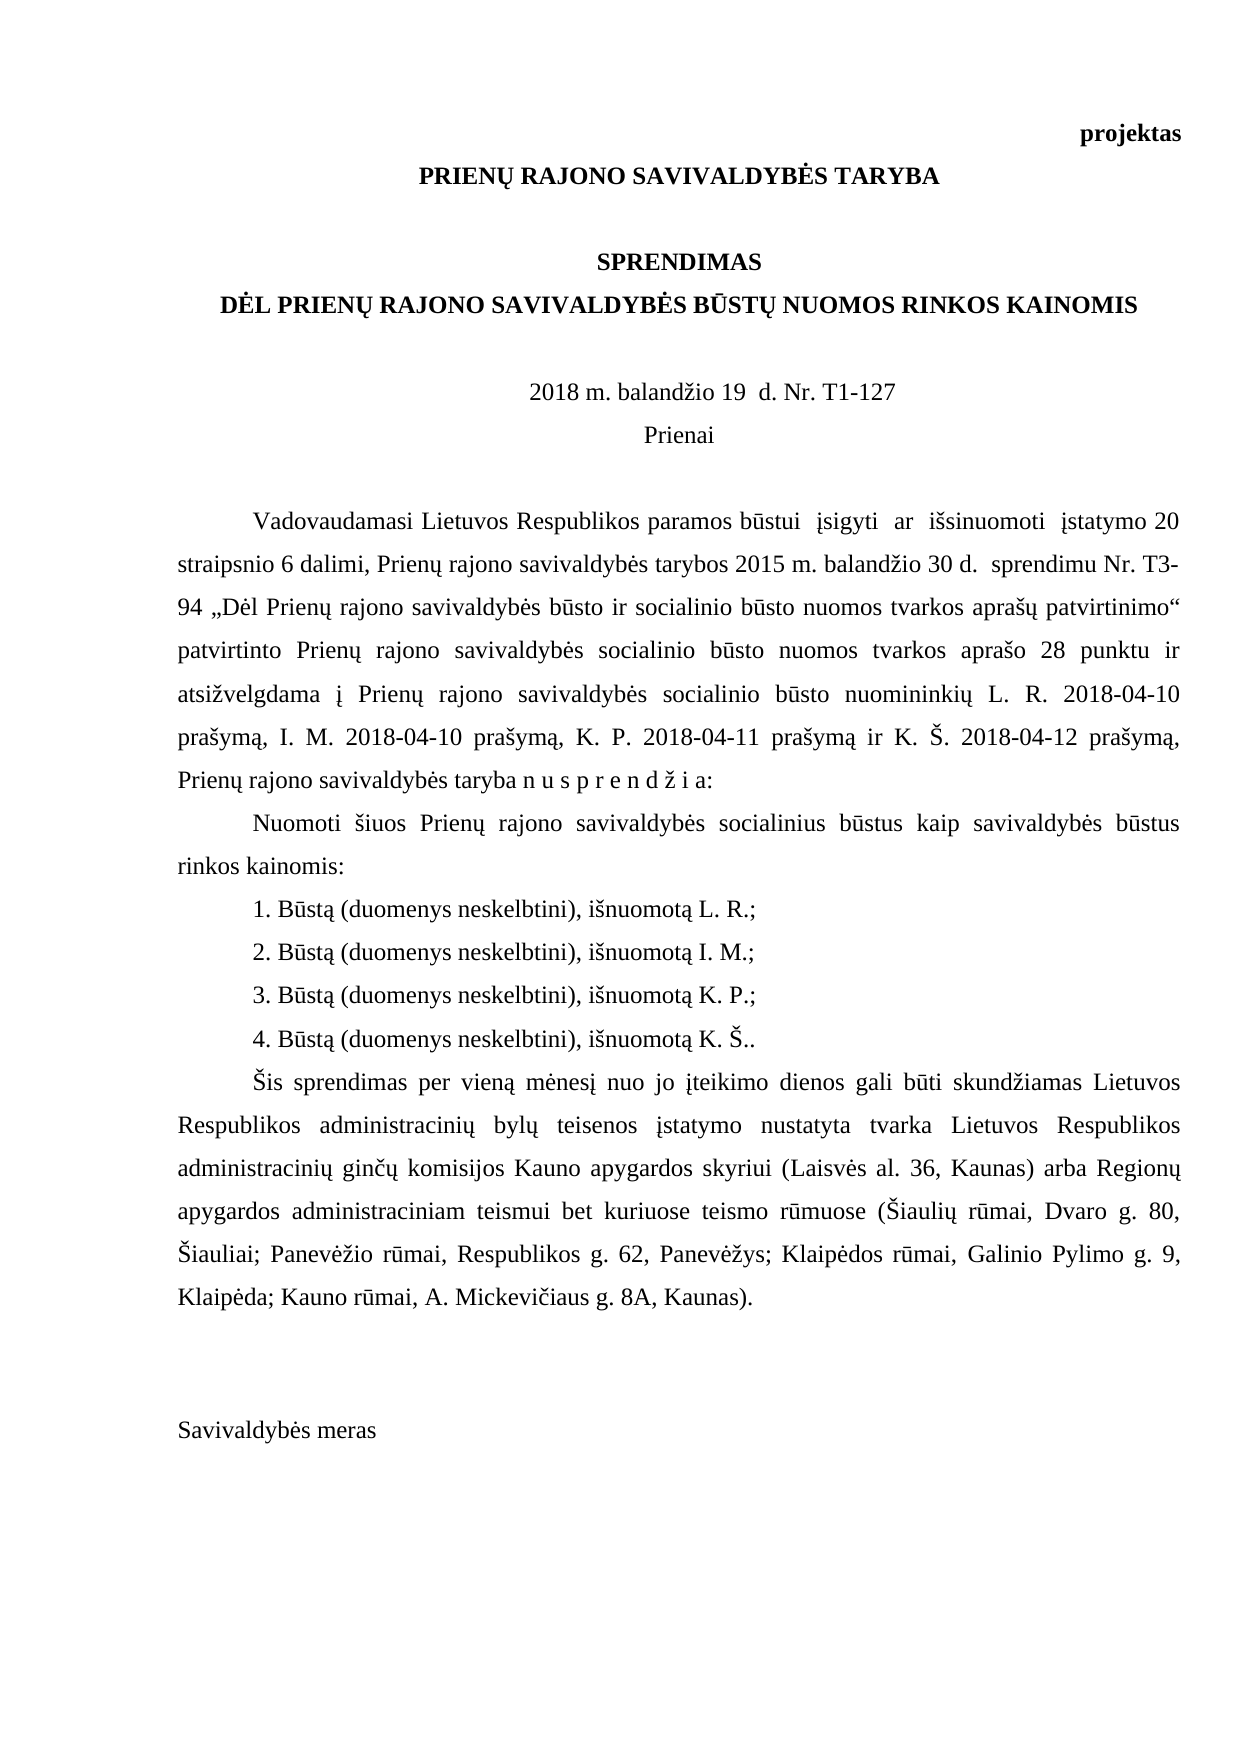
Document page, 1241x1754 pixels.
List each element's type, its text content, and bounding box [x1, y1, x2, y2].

text 2. Būstą (duomenys neskelbtini), išnuomotą I. M.; [177, 937, 1181, 966]
text PRIENŲ RAJONO savivaldybės TARYBA [177, 161, 1181, 190]
text SPRENDIMAS [177, 247, 1181, 276]
text projektas [177, 118, 1181, 147]
text Nuomoti šiuos Prienų rajono savivaldybės socialinius būstus kaip savivaldybės būstus rinkos kainomis: [177, 808, 1181, 880]
text 4. Būstą (duomenys neskelbtini), išnuomotą K. Š.. [177, 1024, 1181, 1052]
text Prienai [177, 420, 1181, 449]
text Savivaldybės meras [177, 1415, 1181, 1444]
text 1. Būstą (duomenys neskelbtini), išnuomotą L. R.; [177, 894, 1181, 923]
text Šis sprendimas per vieną mėnesį nuo jo įteikimo dienos gali būti skundžiamas Lietuvos Respublikos administracinių bylų teisenos įstatymo nustatyta tvarka Lietuvos Respublikos administracinių ginčų komisijos Kauno apygardos skyriui (Laisvės al. 36, Kaunas) arba Regionų apygardos administraciniam teismui bet kuriuose teismo rūmuose (Šiaulių rūmai, Dvaro g. 80, Šiauliai; Panevėžio rūmai, Respublikos g. 62, Panevėžys; Klaipėdos rūmai, Galinio Pylimo g. 9, Klaipėda; Kauno rūmai, A. Mickevičiaus g. 8A, Kaunas). [177, 1067, 1181, 1311]
text Vadovaudamasi Lietuvos Respublikos paramos būstui įsigyti ar išsinuomoti įstatymo 20 straipsnio 6 dalimi, Prienų rajono savivaldybės tarybos 2015 m. balandžio 30 d. sprendimu Nr. T3-94 „Dėl Prienų rajono savivaldybės būsto ir socialinio būsto nuomos tvarkos aprašų patvirtinimo“ patvirtinto Prienų rajono savivaldybės socialinio būsto nuomos tvarkos aprašo 28 punktu ir atsižvelgdama į Prienų rajono savivaldybės socialinio būsto nuomininkių L. R. 2018-04-10 prašymą, I. M. 2018-04-10 prašymą, K. P. 2018-04-11 prašymą ir K. Š. 2018-04-12 prašymą, Prienų rajono savivaldybės taryba n u s p r e n d ž i a: [177, 506, 1181, 794]
text dėl Prienų rajono savivaldybės būstŲ nuomos RINKOS KAINOMIS [177, 291, 1181, 319]
text 3. Būstą (duomenys neskelbtini), išnuomotą K. P.; [177, 981, 1181, 1009]
text 2018 m. balandžio 19 d. Nr. T1-127 [177, 377, 1181, 406]
